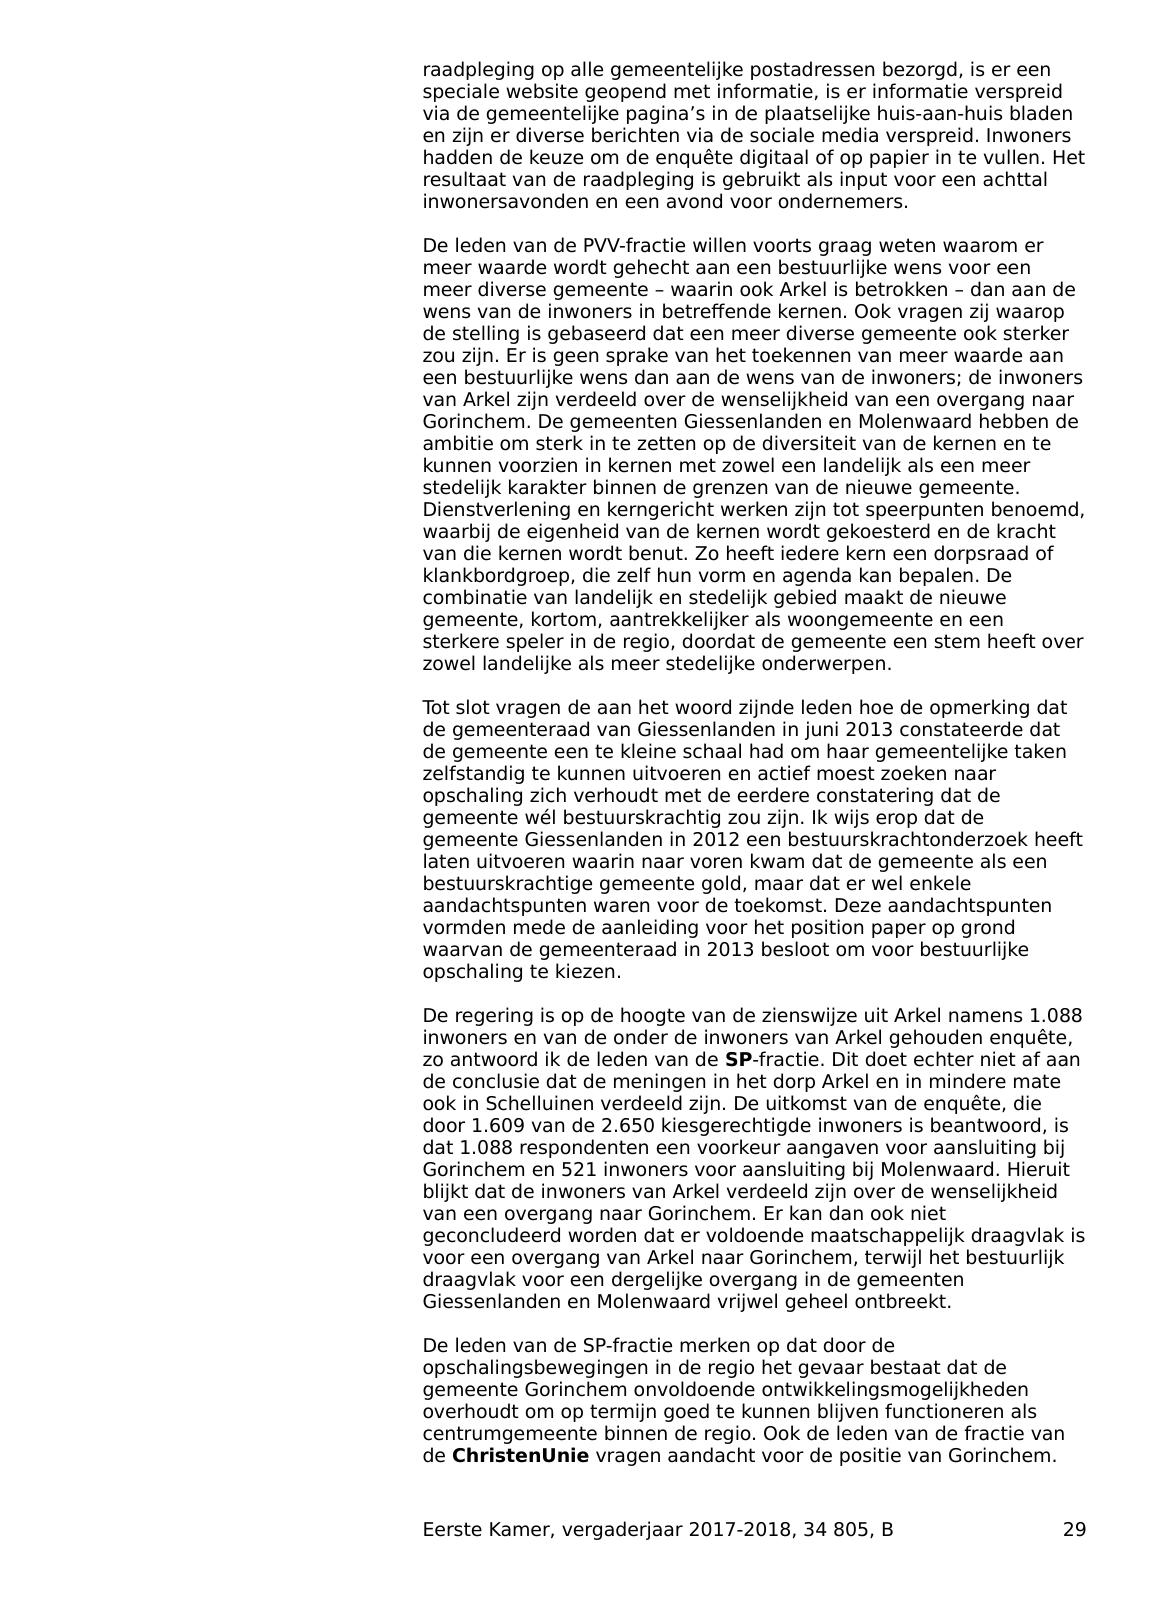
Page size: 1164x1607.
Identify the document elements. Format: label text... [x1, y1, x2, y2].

text raadpleging op alle gemeentelijke postadressen bezorgd, is er een speciale website geopend met informatie, is er informatie verspreid via de gemeentelijke pagina’s in de plaatselijke huis-aan-huis bladen en zijn er diverse berichten via de sociale media verspreid. Inwoners hadden de keuze om de enquête digitaal of op papier in te vullen. Het resultaat van de raadpleging is gebruikt als input voor een achttal inwonersavonden en een avond voor ondernemers. [422, 59, 1087, 213]
text Tot slot vragen de aan het woord zijnde leden hoe de opmerking dat de gemeenteraad van Giessenlanden in juni 2013 constateerde dat de gemeente een te kleine schaal had om haar gemeentelijke taken zelfstandig te kunnen uitvoeren en actief moest zoeken naar opschaling zich verhoudt met de eerdere constatering dat de gemeente wél bestuurskrachtig zou zijn. Ik wijs erop dat de gemeente Giessenlanden in 2012 een bestuurskrachtonderzoek heeft laten uitvoeren waarin naar voren kwam dat de gemeente als een bestuurskrachtige gemeente gold, maar dat er wel enkele aandachtspunten waren voor de toekomst. Deze aandachtspunten vormden mede de aanleiding voor het position paper op grond waarvan de gemeenteraad in 2013 besloot om voor bestuurlijke opschaling te kiezen. [422, 697, 1087, 983]
text De leden van de PVV-fractie willen voorts graag weten waarom er meer waarde wordt gehecht aan een bestuurlijke wens voor een meer diverse gemeente – waarin ook Arkel is betrokken – dan aan de wens van de inwoners in betreffende kernen. Ook vragen zij waarop de stelling is gebaseerd dat een meer diverse gemeente ook sterker zou zijn. Er is geen sprake van het toekennen van meer waarde aan een bestuurlijke wens dan aan de wens van de inwoners; de inwoners van Arkel zijn verdeeld over de wenselijkheid van een overgang naar Gorinchem. De gemeenten Giessenlanden en Molenwaard hebben de ambitie om sterk in te zetten op de diversiteit van de kernen en te kunnen voorzien in kernen met zowel een landelijk als een meer stedelijk karakter binnen de grenzen van de nieuwe gemeente. Dienstverlening en kerngericht werken zijn tot speerpunten benoemd, waarbij de eigenheid van de kernen wordt gekoesterd en de kracht van die kernen wordt benut. Zo heeft iedere kern een dorpsraad of klankbordgroep, die zelf hun vorm en agenda kan bepalen. De combinatie van landelijk en stedelijk gebied maakt de nieuwe gemeente, kortom, aantrekkelijker als woongemeente en een sterkere speler in de regio, doordat de gemeente een stem heeft over zowel landelijke als meer stedelijke onderwerpen. [422, 235, 1087, 675]
text De leden van de SP-fractie merken op dat door de opschalingsbewegingen in de regio het gevaar bestaat dat de gemeente Gorinchem onvoldoende ontwikkelingsmogelijkheden overhoudt om op termijn goed te kunnen blijven functioneren als centrumgemeente binnen de regio. Ook de leden van de fractie van de ChristenUnie vragen aandacht voor de positie van Gorinchem. [422, 1335, 1087, 1467]
text De regering is op de hoogte van de zienswijze uit Arkel namens 1.088 inwoners en van de onder de inwoners van Arkel gehouden enquête, zo antwoord ik de leden van de SP-fractie. Dit doet echter niet af aan de conclusie dat de meningen in het dorp Arkel en in mindere mate ook in Schelluinen verdeeld zijn. De uitkomst van de enquête, die door 1.609 van de 2.650 kiesgerechtigde inwoners is beantwoord, is dat 1.088 respondenten een voorkeur aangaven voor aansluiting bij Gorinchem en 521 inwoners voor aansluiting bij Molenwaard. Hieruit blijkt dat de inwoners van Arkel verdeeld zijn over de wenselijkheid van een overgang naar Gorinchem. Er kan dan ook niet geconcludeerd worden dat er voldoende maatschappelijk draagvlak is voor een overgang van Arkel naar Gorinchem, terwijl het bestuurlijk draagvlak voor een dergelijke overgang in de gemeenten Giessenlanden en Molenwaard vrijwel geheel ontbreekt. [422, 1005, 1087, 1312]
